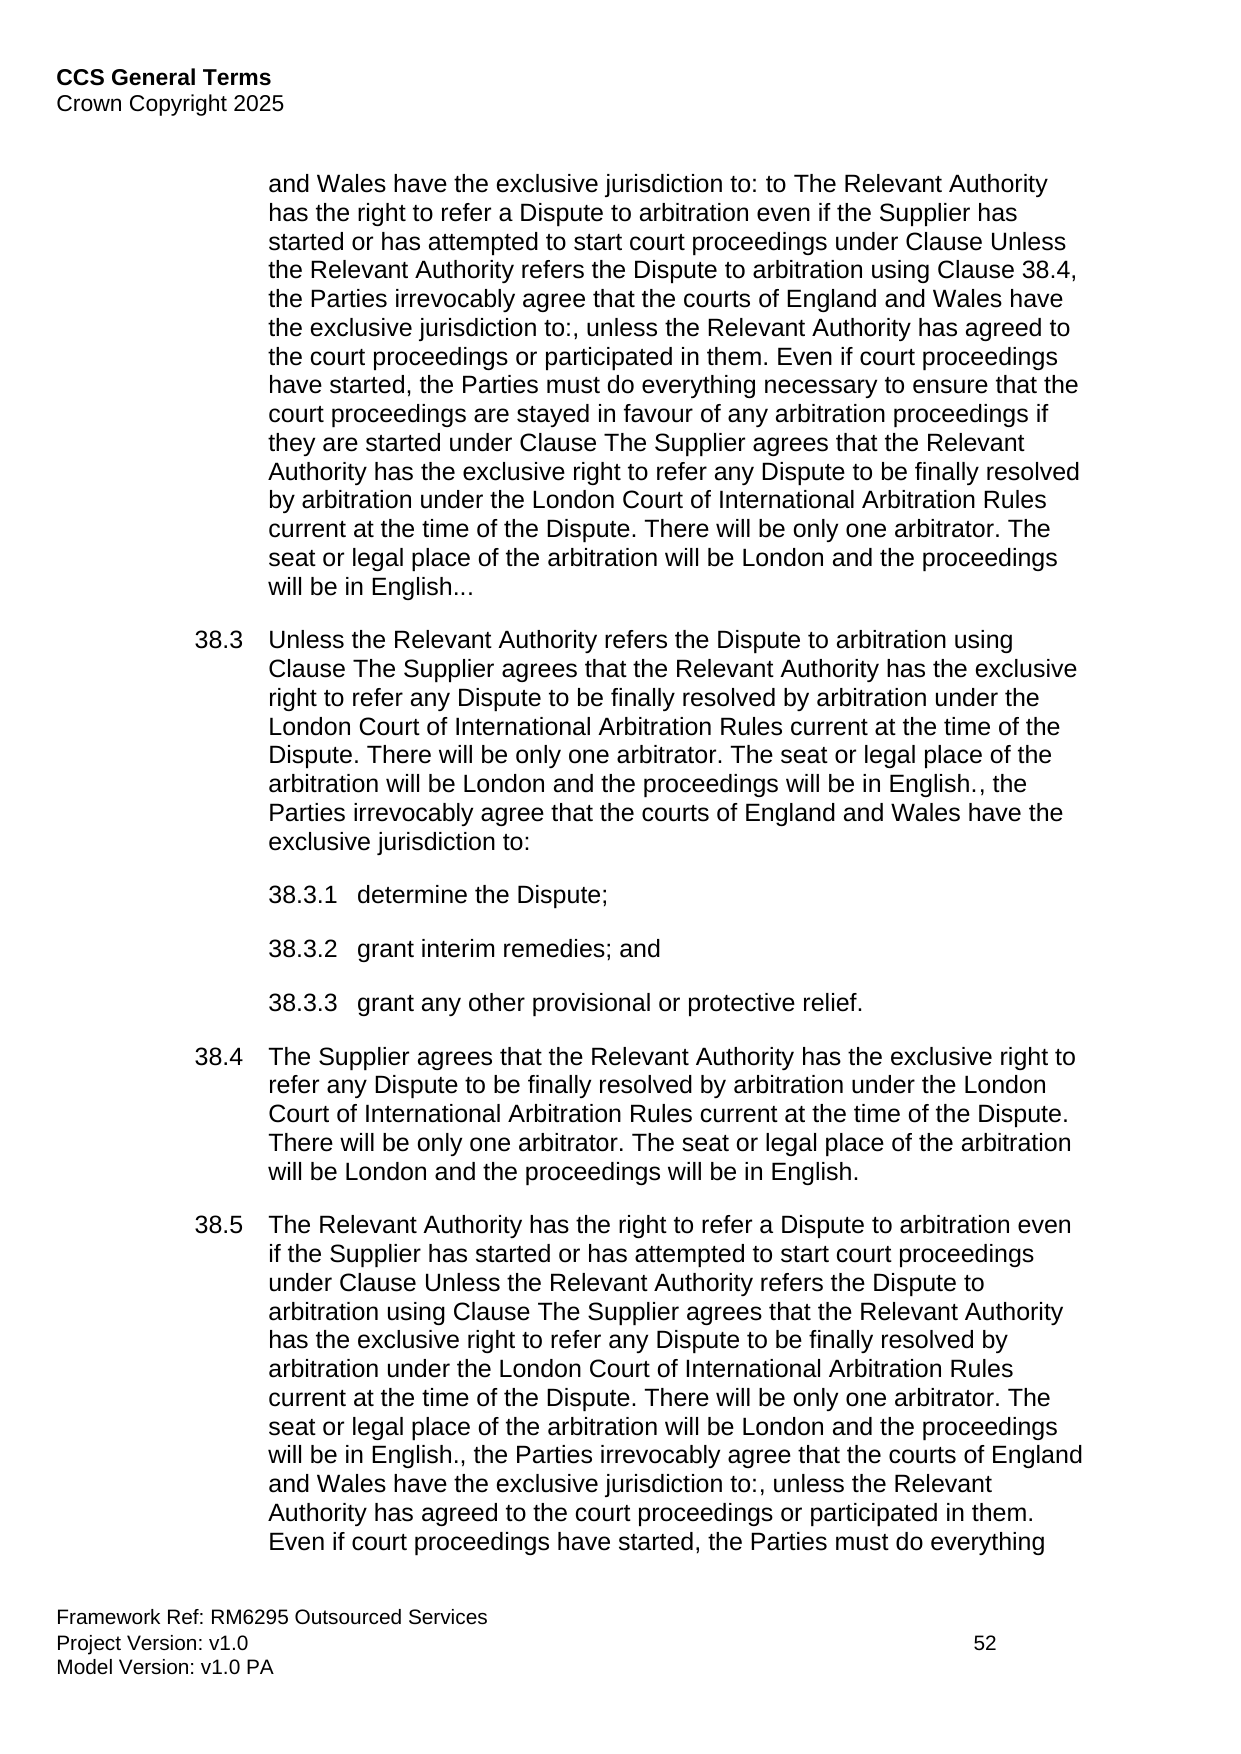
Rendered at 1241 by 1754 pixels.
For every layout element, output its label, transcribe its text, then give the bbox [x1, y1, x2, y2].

list Unless the Relevant Authority refers the Dispute to arbitration using Clause 38.4, the Parties irrevocably agree that the courts of England and Wales have the exclusive jurisdiction to: [194, 626, 1090, 856]
list The Relevant Authority has the right to refer a Dispute to arbitration even if the Supplier has started or has attempted to start court proceedings under Clause 38.3, unless the Relevant Authority has agreed to the court proceedings or participated in them. Even if court proceedings have started, the Parties must do everything necessary to ensure that the court proceedings are stayed in favour of any arbitration proceedings if they are started under Clause 38.4. [194, 1211, 1090, 1556]
list grant interim remedies; and [268, 934, 1090, 963]
list grant any other provisional or protective relief. [268, 988, 1090, 1017]
list If the Dispute is not resolved at that meeting, the Parties can attempt to settle it by mediation using the Centre for Effective Dispute Resolution (CEDR) Model Mediation Procedure current at the time of the Dispute. If the Parties cannot agree on a mediator, the mediator will be nominated by CEDR. If either Party does not wish to use, or continue to use mediation, or mediation does not resolve the Dispute, the Dispute must be resolved using Clauses 38.3 to 38.5. [194, 169, 1090, 601]
list The Supplier agrees that the Relevant Authority has the exclusive right to refer any Dispute to be finally resolved by arbitration under the London Court of International Arbitration Rules current at the time of the Dispute. There will be only one arbitrator. The seat or legal place of the arbitration will be London and the proceedings will be in English. [194, 1042, 1090, 1186]
list determine the Dispute; [268, 881, 1090, 909]
